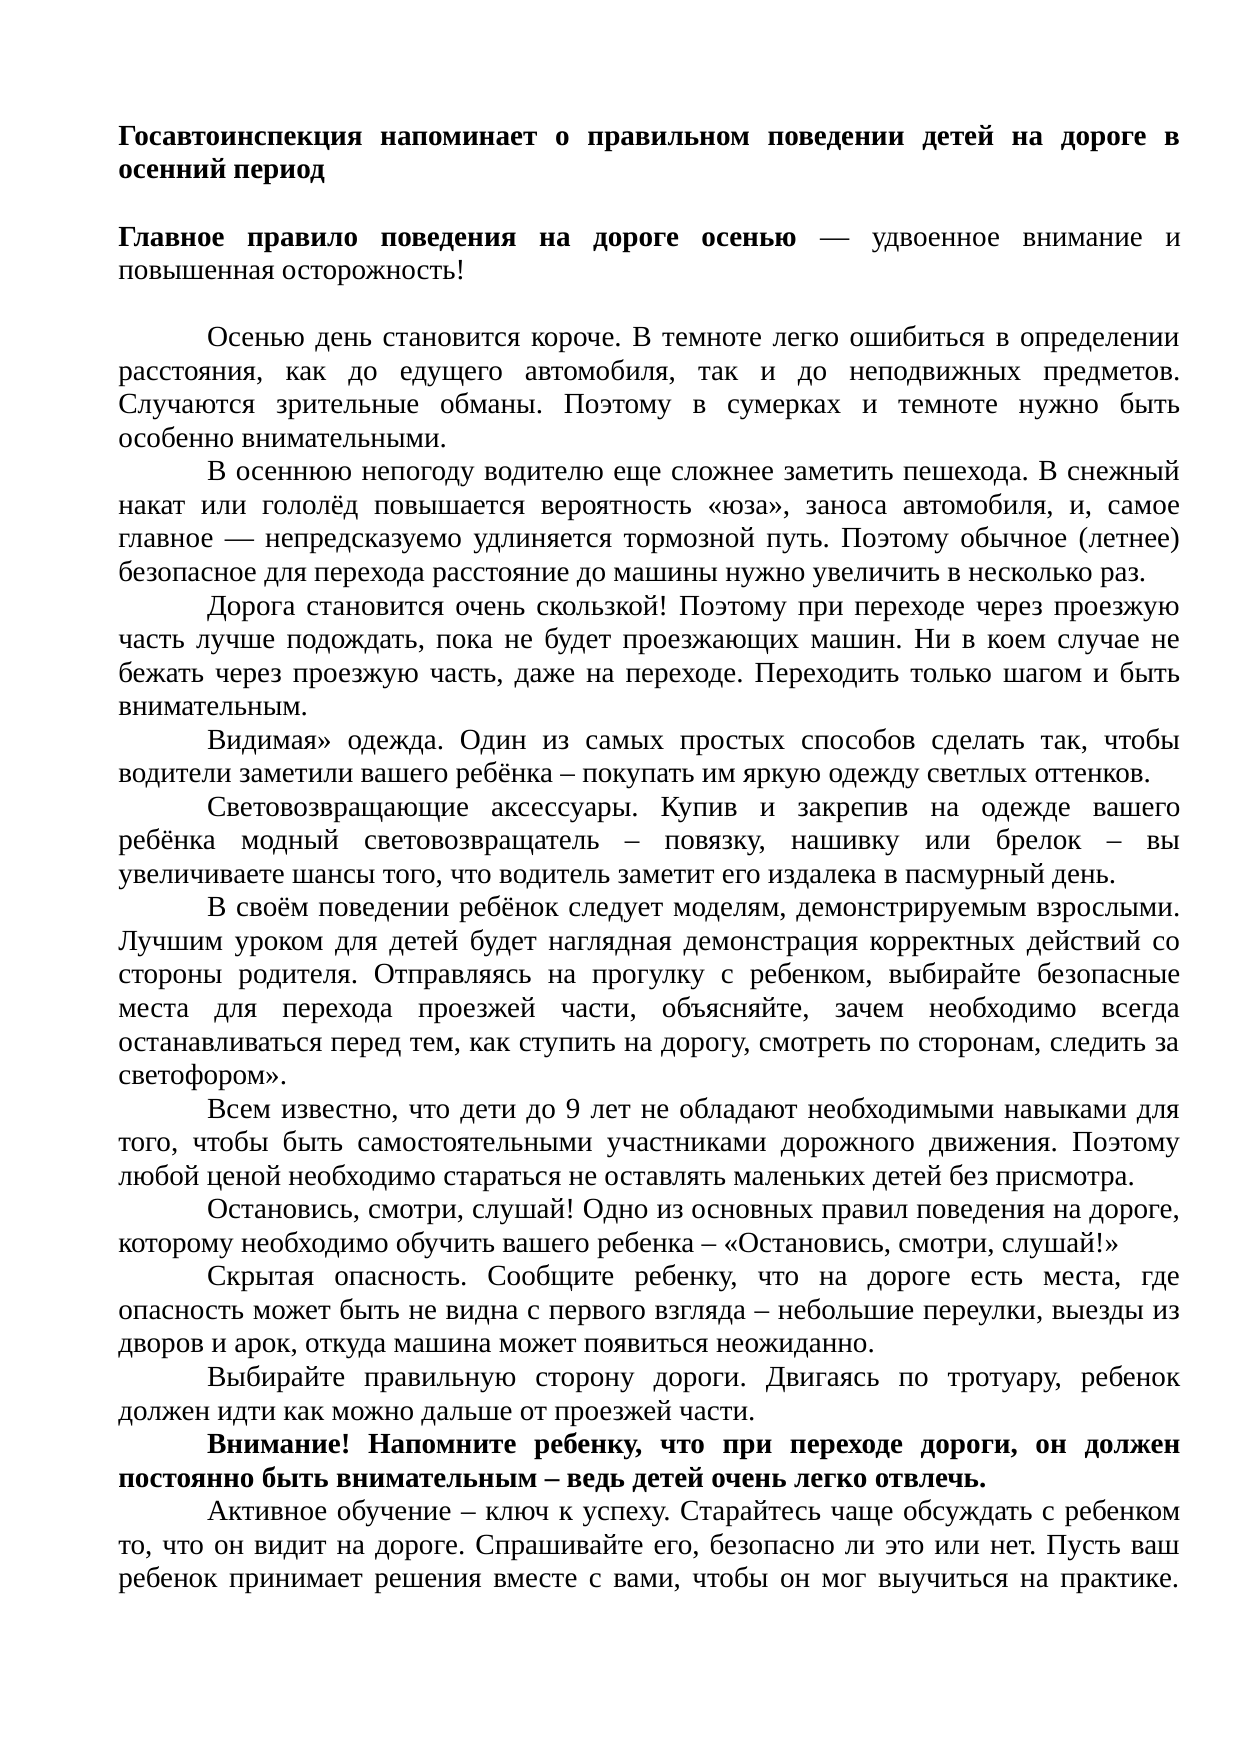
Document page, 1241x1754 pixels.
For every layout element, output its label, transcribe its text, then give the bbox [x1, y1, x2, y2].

text Дорога становится очень скользкой! Поэтому при переходе через проезжую часть лучше подождать, пока не будет проезжающих машин. Ни в коем случае не бежать через проезжую часть, даже на переходе. Переходить только шагом и быть внимательным. [118, 588, 1181, 722]
text Остановись, смотри, слушай! Одно из основных правил поведения на дороге, которому необходимо обучить вашего ребенка – «Остановись, смотри, слушай!» [118, 1191, 1181, 1258]
text Внимание! Напомните ребенку, что при переходе дороги, он должен постоянно быть внимательным – ведь детей очень легко отвлечь. [118, 1426, 1181, 1493]
text Главное правило поведения на дороге осенью — удвоенное внимание и повышенная осторожность! [118, 185, 1181, 286]
text Выбирайте правильную сторону дороги. Двигаясь по тротуару, ребенок должен идти как можно дальше от проезжей части. [118, 1359, 1181, 1426]
text Видимая» одежда. Один из самых простых способов сделать так, чтобы водители заметили вашего ребёнка – покупать им яркую одежду светлых оттенков. [118, 722, 1181, 789]
text Световозвращающие аксессуары. Купив и закрепив на одежде вашего ребёнка модный световозвращатель – повязку, нашивку или брелок – вы увеличиваете шансы того, что водитель заметит его издалека в пасмурный день. [118, 789, 1181, 889]
text Всем известно, что дети до 9 лет не обладают необходимыми навыками для того, чтобы быть самостоятельными участниками дорожного движения. Поэтому любой ценой необходимо стараться не оставлять маленьких детей без присмотра. [118, 1091, 1181, 1191]
text Активное обучение – ключ к успеху. Старайтесь чаще обсуждать с ребенком то, что он видит на дороге. Спрашивайте его, безопасно ли это или нет. Пусть ваш ребенок принимает решения вместе с вами, чтобы он мог выучиться на практике. [118, 1493, 1181, 1627]
text Госавтоинспекция напоминает о правильном поведении детей на дороге в осенний период [118, 118, 1181, 185]
text В осеннюю непогоду водителю еще сложнее заметить пешехода. В снежный накат или гололёд повышается вероятность «юза», заноса автомобиля, и, самое главное — непредсказуемо удлиняется тормозной путь. Поэтому обычное (летнее) безопасное для перехода расстояние до машины нужно увеличить в несколько раз. [118, 453, 1181, 588]
text Скрытая опасность. Сообщите ребенку, что на дороге есть места, где опасность может быть не видна с первого взгляда – небольшие переулки, выезды из дворов и арок, откуда машина может появиться неожиданно. [118, 1258, 1181, 1359]
text Осенью день становится короче. В темноте легко ошибиться в определении расстояния, как до едущего автомобиля, так и до неподвижных предметов. Случаются зрительные обманы. Поэтому в сумерках и темноте нужно быть особенно внимательными. [118, 319, 1181, 453]
text В своём поведении ребёнок следует моделям, демонстрируемым взрослыми. Лучшим уроком для детей будет наглядная демонстрация корректных действий со стороны родителя. Отправляясь на прогулку с ребенком, выбирайте безопасные места для перехода проезжей части, объясняйте, зачем необходимо всегда останавливаться перед тем, как ступить на дорогу, смотреть по сторонам, следить за светофором». [118, 889, 1181, 1091]
